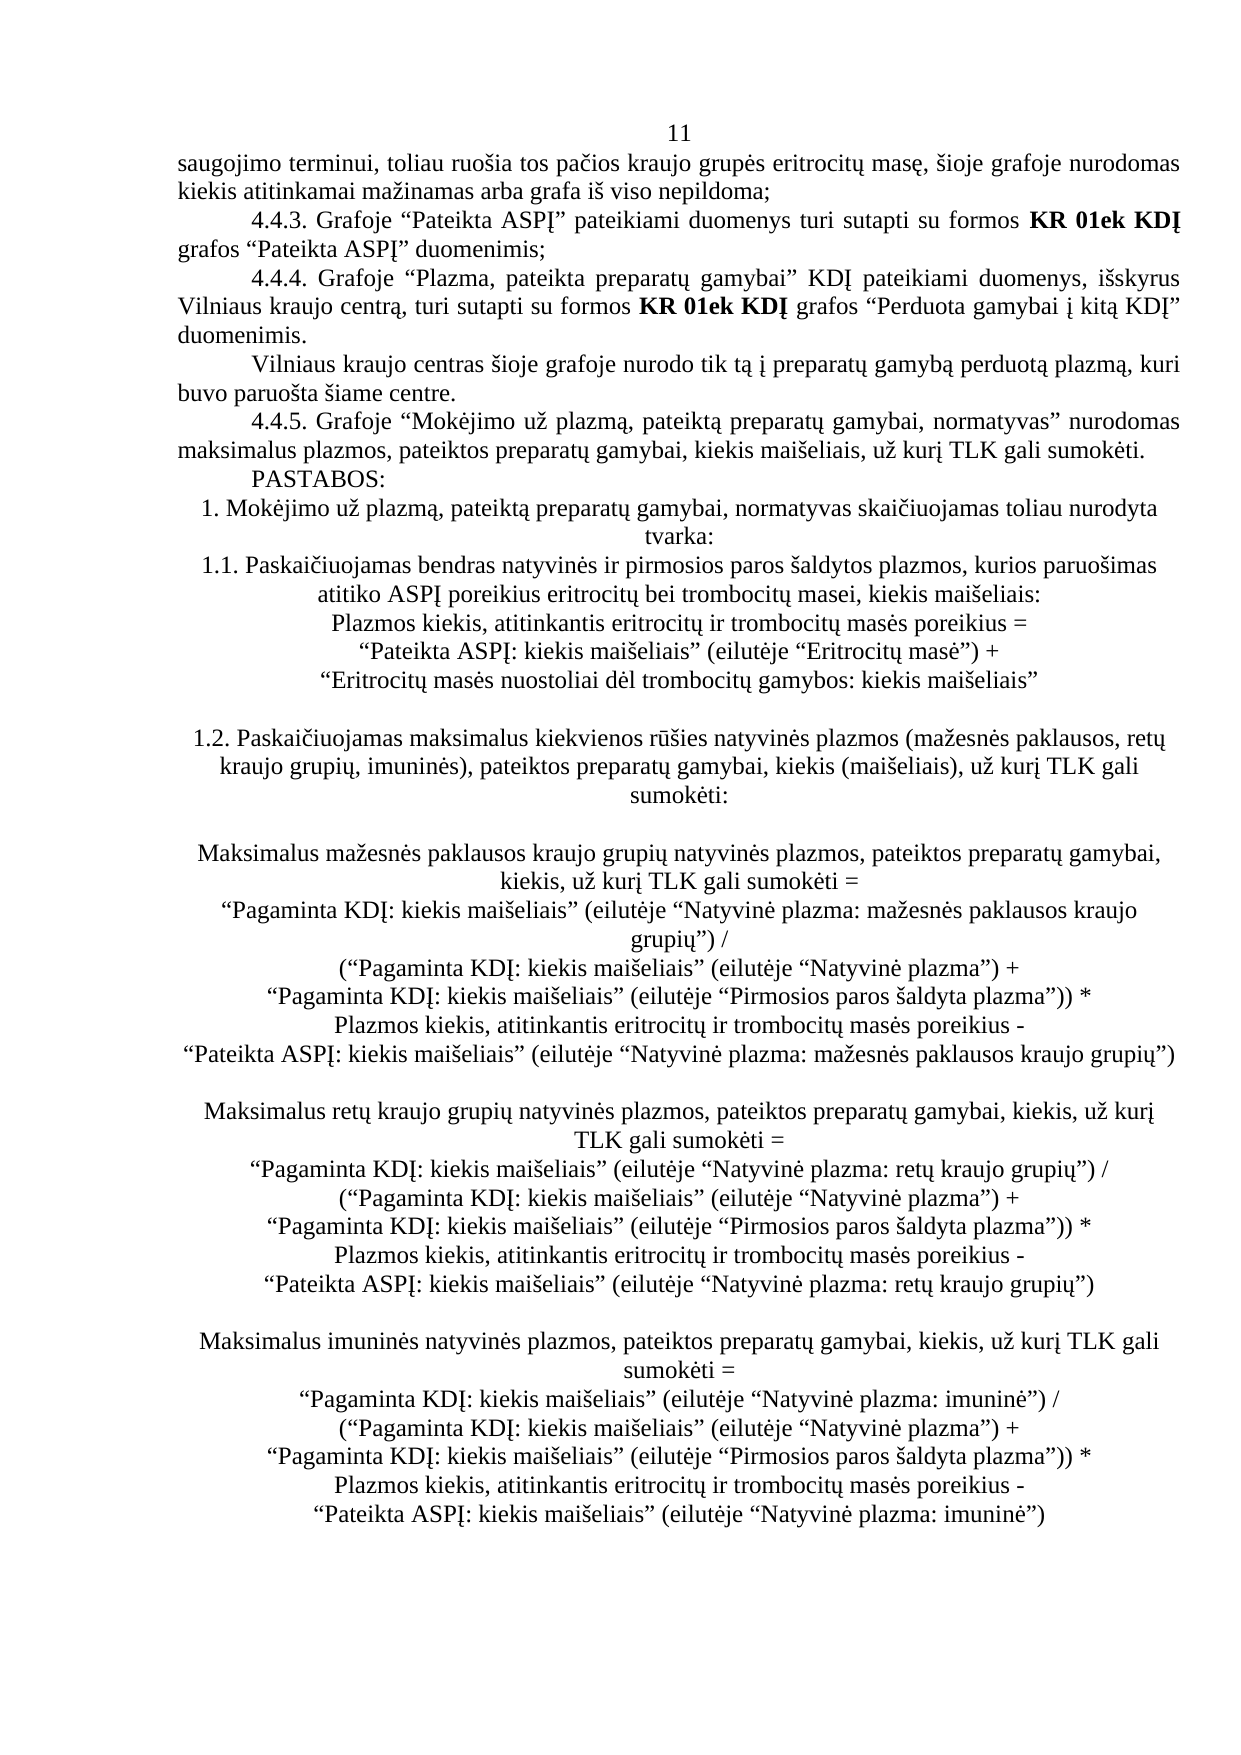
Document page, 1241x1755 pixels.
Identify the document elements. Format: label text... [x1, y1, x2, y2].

text PASTABOS: [177, 464, 1181, 493]
text Maksimalus retų kraujo grupių natyvinės plazmos, pateiktos preparatų gamybai, kiekis, už kurį TLK gali sumokėti = [177, 1096, 1181, 1154]
text Plazmos kiekis, atitinkantis eritrocitų ir trombocitų masės poreikius - [177, 1240, 1181, 1269]
text “Pagaminta KDĮ: kiekis maišeliais” (eilutėje “Natyvinė plazma: mažesnės paklausos kraujo grupių”) / [177, 895, 1181, 953]
text 1.1. Paskaičiuojamas bendras natyvinės ir pirmosios paros šaldytos plazmos, kurios paruošimas atitiko ASPĮ poreikius eritrocitų bei trombocitų masei, kiekis maišeliais: [177, 550, 1181, 608]
text “Pateikta ASPĮ: kiekis maišeliais” (eilutėje “Natyvinė plazma: imuninė”) [177, 1499, 1181, 1528]
text (“Pagaminta KDĮ: kiekis maišeliais” (eilutėje “Natyvinė plazma”) + [177, 1413, 1181, 1441]
text “Pagaminta KDĮ: kiekis maišeliais” (eilutėje “Natyvinė plazma: retų kraujo grupių”) / [177, 1154, 1181, 1183]
text “Pagaminta KDĮ: kiekis maišeliais” (eilutėje “Pirmosios paros šaldyta plazma”)) * [177, 1441, 1181, 1470]
text 4.4.5. Grafoje “Mokėjimo už plazmą, pateiktą preparatų gamybai, normatyvas” nurodomas maksimalus plazmos, pateiktos preparatų gamybai, kiekis maišeliais, už kurį TLK gali sumokėti. [177, 406, 1181, 464]
text saugojimo terminui, toliau ruošia tos pačios kraujo grupės eritrocitų masę, šioje grafoje nurodomas kiekis atitinkamai mažinamas arba grafa iš viso nepildoma; [177, 148, 1181, 205]
text 4.4.3. Grafoje “Pateikta ASPĮ” pateikiami duomenys turi sutapti su formos KR 01ek KDĮ grafos “Pateikta ASPĮ” duomenimis; [177, 205, 1181, 263]
text 1. Mokėjimo už plazmą, pateiktą preparatų gamybai, normatyvas skaičiuojamas toliau nurodyta tvarka: [177, 493, 1181, 550]
text Plazmos kiekis, atitinkantis eritrocitų ir trombocitų masės poreikius - [177, 1010, 1181, 1039]
text Vilniaus kraujo centras šioje grafoje nurodo tik tą į preparatų gamybą perduotą plazmą, kuri buvo paruošta šiame centre. [177, 349, 1181, 406]
text Plazmos kiekis, atitinkantis eritrocitų ir trombocitų masės poreikius - [177, 1470, 1181, 1499]
text “Pagaminta KDĮ: kiekis maišeliais” (eilutėje “Pirmosios paros šaldyta plazma”)) * [177, 1211, 1181, 1240]
text Maksimalus imuninės natyvinės plazmos, pateiktos preparatų gamybai, kiekis, už kurį TLK gali sumokėti = [177, 1326, 1181, 1384]
text “Pagaminta KDĮ: kiekis maišeliais” (eilutėje “Pirmosios paros šaldyta plazma”)) * [177, 981, 1181, 1010]
text (“Pagaminta KDĮ: kiekis maišeliais” (eilutėje “Natyvinė plazma”) + [177, 1183, 1181, 1211]
text (“Pagaminta KDĮ: kiekis maišeliais” (eilutėje “Natyvinė plazma”) + [177, 953, 1181, 981]
text “Pateikta ASPĮ: kiekis maišeliais” (eilutėje “Natyvinė plazma: retų kraujo grupių”) [177, 1269, 1181, 1298]
text Maksimalus mažesnės paklausos kraujo grupių natyvinės plazmos, pateiktos preparatų gamybai, kiekis, už kurį TLK gali sumokėti = [177, 838, 1181, 895]
text 1.2. Paskaičiuojamas maksimalus kiekvienos rūšies natyvinės plazmos (mažesnės paklausos, retų kraujo grupių, imuninės), pateiktos preparatų gamybai, kiekis (maišeliais), už kurį TLK gali sumokėti: [177, 723, 1181, 809]
text “Eritrocitų masės nuostoliai dėl trombocitų gamybos: kiekis maišeliais” [177, 665, 1181, 694]
text 4.4.4. Grafoje “Plazma, pateikta preparatų gamybai” KDĮ pateikiami duomenys, išskyrus Vilniaus kraujo centrą, turi sutapti su formos KR 01ek KDĮ grafos “Perduota gamybai į kitą KDĮ” duomenimis. [177, 263, 1181, 349]
text Plazmos kiekis, atitinkantis eritrocitų ir trombocitų masės poreikius = [177, 608, 1181, 636]
text “Pateikta ASPĮ: kiekis maišeliais” (eilutėje “Natyvinė plazma: mažesnės paklausos kraujo grupių”) [177, 1039, 1181, 1068]
text “Pateikta ASPĮ: kiekis maišeliais” (eilutėje “Eritrocitų masė”) + [177, 636, 1181, 665]
text “Pagaminta KDĮ: kiekis maišeliais” (eilutėje “Natyvinė plazma: imuninė”) / [177, 1384, 1181, 1413]
